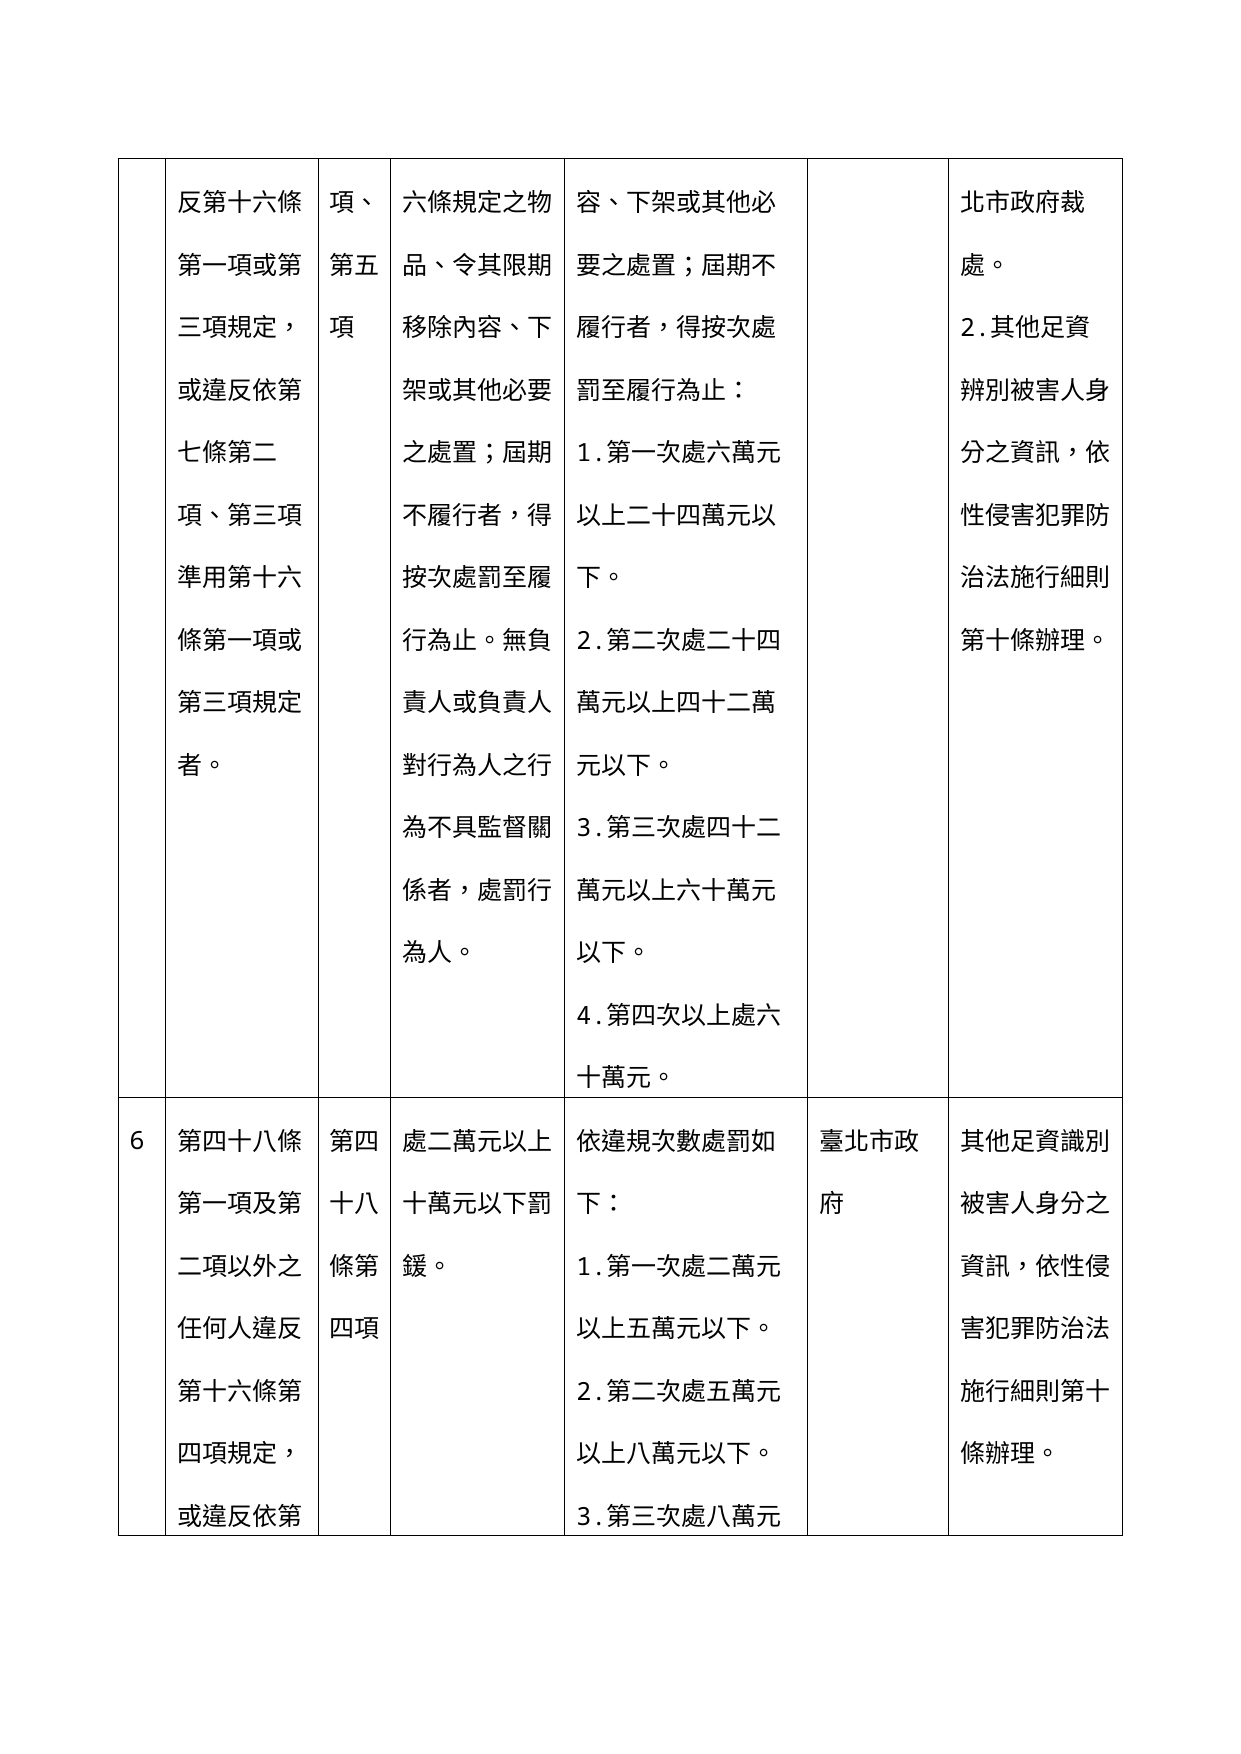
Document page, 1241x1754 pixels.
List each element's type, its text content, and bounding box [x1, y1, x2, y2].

table_cell [808, 159, 948, 1097]
table_cell [119, 159, 165, 1097]
table_cell 六條規定之物品、令其限期移除內容、下架或其他必要之處置；屆期不履行者，得按次處罰至履行為止。無負責人或負責人對行為人之行為不具監督關係者，處罰行為人。 [391, 159, 564, 1097]
table_cell 第四十八條第四項 [319, 1098, 390, 1535]
table_cell 6 [119, 1098, 165, 1535]
table_cell 臺北市政府 [808, 1098, 948, 1535]
table_cell 容、下架或其他必要之處置；屆期不履行者，得按次處罰至履行為止： 1.第一次處六萬元以上二十四萬元以下。 2.第二次處二十四萬元以上四十二萬元以下。 3.第三次處四十二萬元以上六十萬元以下。 4.第四次以上處六十萬元。 [565, 159, 807, 1097]
table_cell 反第十六條第一項或第三項規定，或違反依第七條第二項、第三項準用第十六條第一項或第三項規定者。 [166, 159, 318, 1097]
table_cell 依違規次數處罰如下： 1.第一次處二萬元以上五萬元以下。 2.第二次處五萬元以上八萬元以下。 3.第三次處八萬元 [565, 1098, 807, 1535]
table_cell 項、第五項 [319, 159, 390, 1097]
table_cell 其他足資識別被害人身分之資訊，依性侵害犯罪防治法施行細則第十條辦理。 [949, 1098, 1122, 1535]
table_cell 第四十八條第一項及第二項以外之任何人違反第十六條第四項規定，或違反依第 [166, 1098, 318, 1535]
table_cell 北市政府裁處。 2.其他足資辨別被害人身分之資訊，依性侵害犯罪防治法施行細則第十條辦理。 [949, 159, 1122, 1097]
table_cell 處二萬元以上十萬元以下罰鍰。 [391, 1098, 564, 1535]
